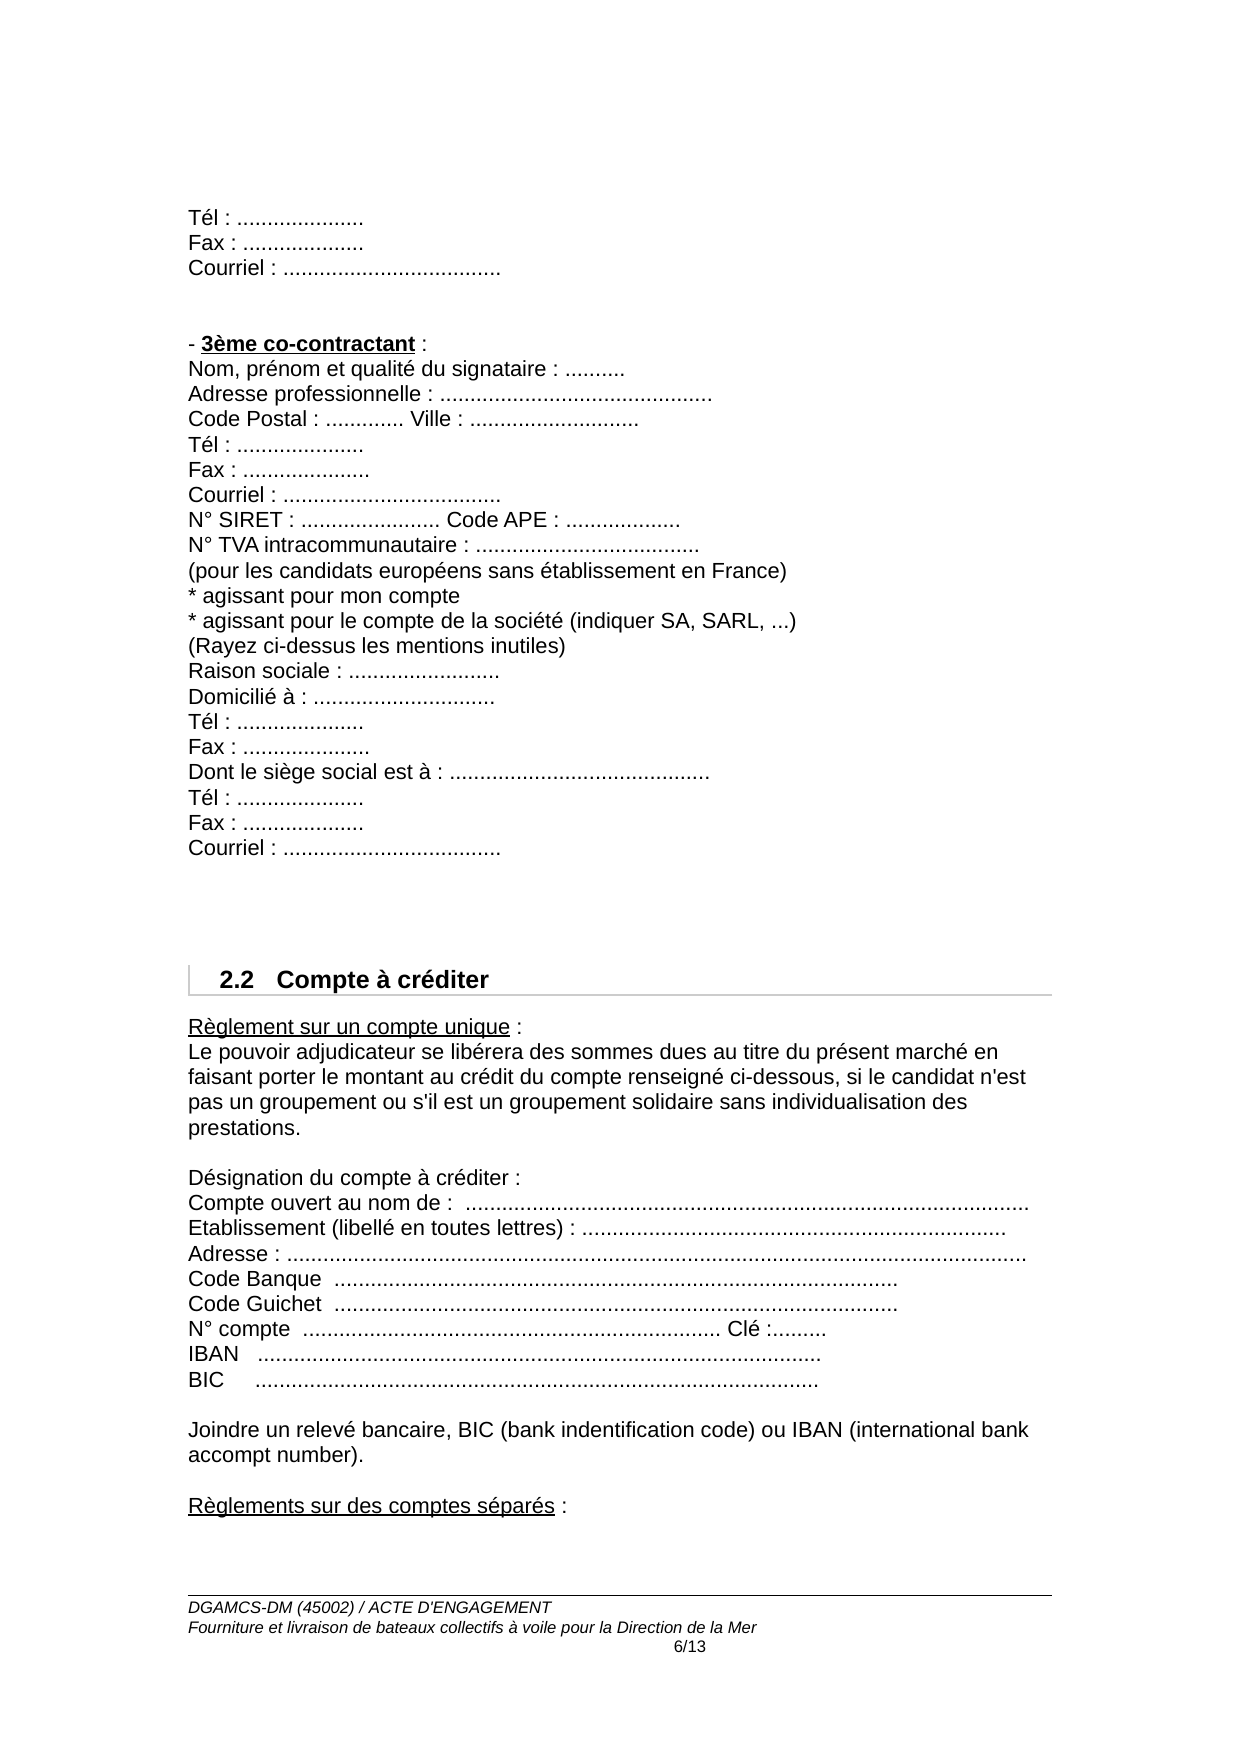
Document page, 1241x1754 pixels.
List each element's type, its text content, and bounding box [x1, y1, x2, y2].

text Raison sociale : ......................... [188, 658, 1052, 683]
text Règlement sur un compte unique : [188, 1014, 1052, 1039]
text Fax : .................... [188, 230, 1052, 255]
text Dont le siège social est à : ........................................... [188, 759, 1052, 784]
text Adresse professionnelle : ............................................. [188, 381, 1052, 406]
text * agissant pour mon compte [188, 583, 1052, 608]
text Tél : ..................... [188, 784, 1052, 809]
text IBAN ............................................................................................. [188, 1341, 1052, 1367]
text Tél : ..................... [188, 431, 1052, 457]
text Courriel : .................................... [188, 255, 1052, 280]
text (pour les candidats européens sans établissement en France) [188, 557, 1052, 583]
text Fax : .................... [188, 809, 1052, 835]
text Courriel : .................................... [188, 835, 1052, 860]
text Code Postal : ............. Ville : ............................ [188, 406, 1052, 431]
text Fax : ..................... [188, 734, 1052, 759]
text Code Banque ............................................................................................. [188, 1266, 1052, 1291]
text N° SIRET : ....................... Code APE : ................... [188, 507, 1052, 532]
text Adresse : .......................................................................................................................... [188, 1241, 1052, 1266]
text Joindre un relevé bancaire, BIC (bank indentification code) ou IBAN (international bank accompt number). [188, 1417, 1052, 1467]
text * agissant pour le compte de la société (indiquer SA, SARL, ...) [188, 608, 1052, 633]
text BIC ............................................................................................. [188, 1367, 1052, 1392]
text Code Guichet ............................................................................................. [188, 1291, 1052, 1316]
subtitle Compte à créditer [190, 965, 1052, 994]
text Règlements sur des comptes séparés : [188, 1493, 1052, 1518]
text Courriel : .................................... [188, 482, 1052, 507]
text N° TVA intracommunautaire : ..................................... [188, 532, 1052, 557]
text Fax : ..................... [188, 457, 1052, 482]
text Compte ouvert au nom de : ............................................................................................. [188, 1190, 1052, 1215]
text Nom, prénom et qualité du signataire : .......... [188, 356, 1052, 381]
text Domicilié à : .............................. [188, 683, 1052, 709]
text Tél : ..................... [188, 709, 1052, 734]
text Tél : ..................... [188, 204, 1052, 230]
text Etablissement (libellé en toutes lettres) : ...................................................................... [188, 1215, 1052, 1241]
text Le pouvoir adjudicateur se libérera des sommes dues au titre du présent marché en faisant porter le montant au crédit du compte renseigné ci-dessous, si le candidat n'est pas un groupement ou s'il est un groupement solidaire sans individualisation des prestations. [188, 1039, 1052, 1140]
text - 3ème co-contractant : [188, 331, 1052, 356]
text (Rayez ci-dessus les mentions inutiles) [188, 633, 1052, 658]
text Désignation du compte à créditer : [188, 1165, 1052, 1190]
text N° compte ..................................................................... Clé :......... [188, 1316, 1052, 1341]
